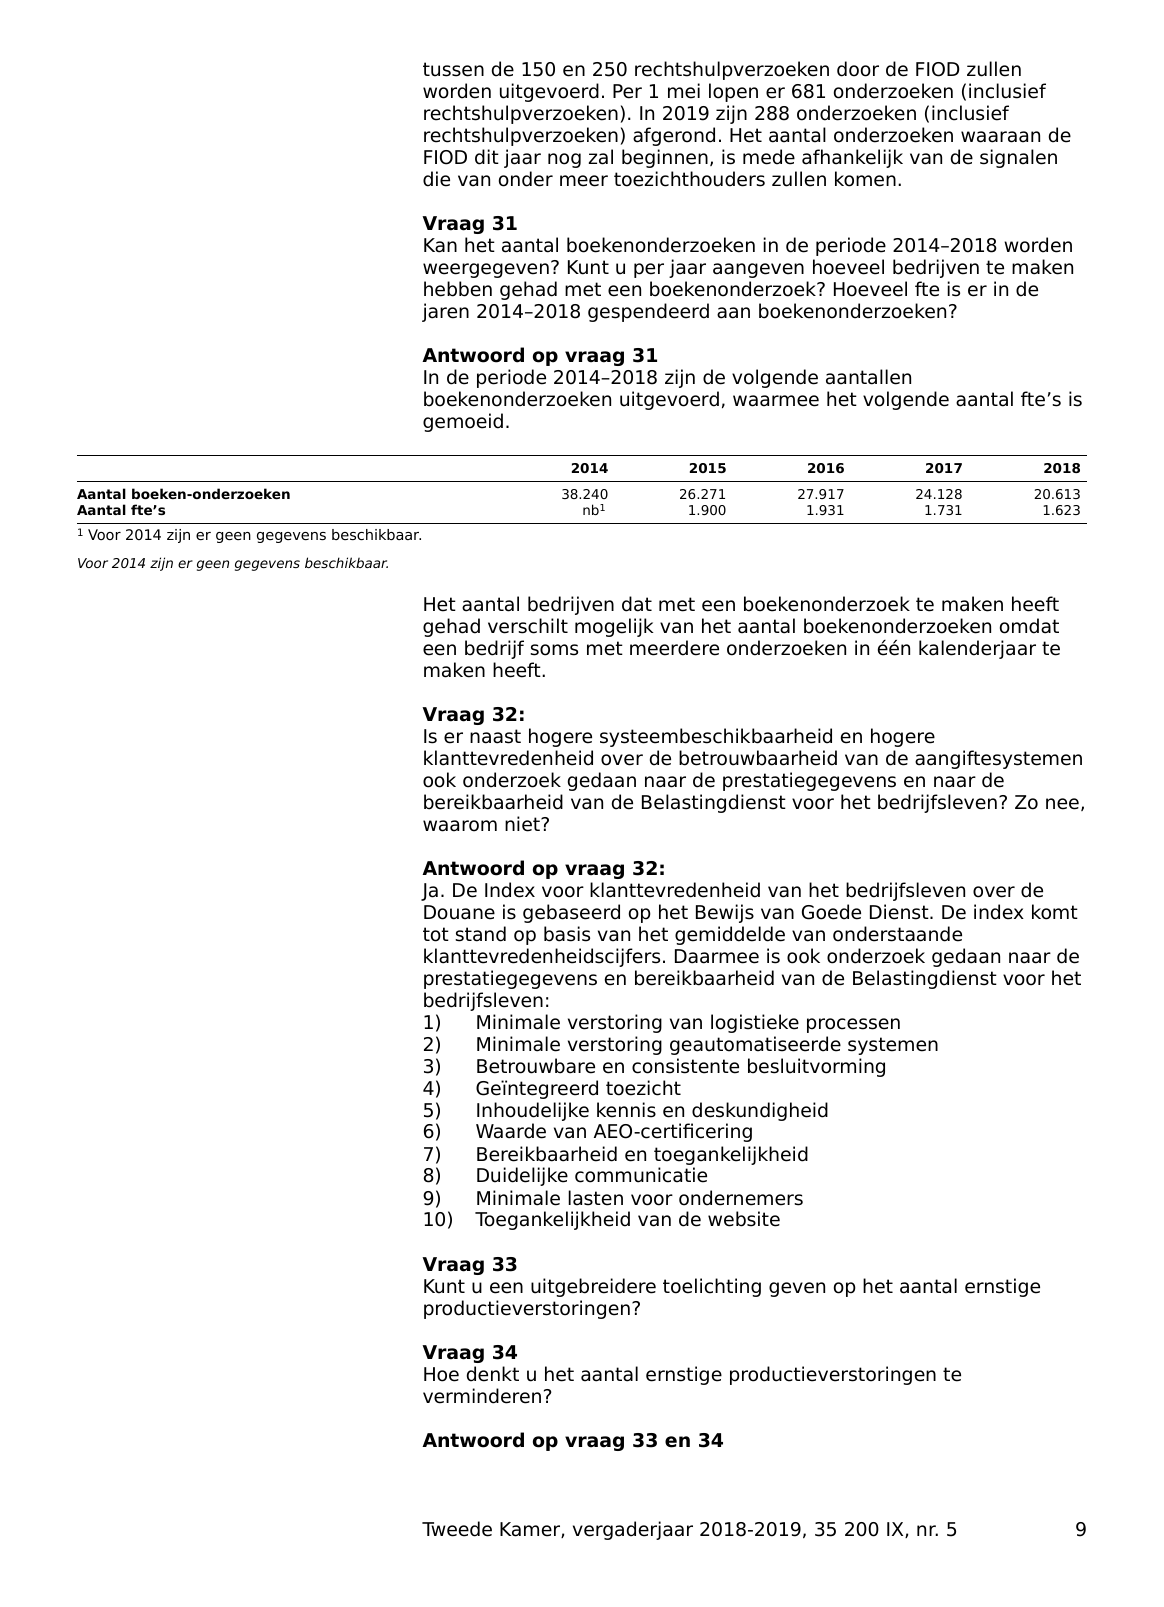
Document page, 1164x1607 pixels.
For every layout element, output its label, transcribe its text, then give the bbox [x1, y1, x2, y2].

table_cell nb1 [496, 503, 614, 523]
text 9) Minimale lasten voor ondernemers [422, 1187, 1087, 1209]
table_cell 1.623 [969, 503, 1087, 523]
text 8) Duidelijke communicatie [422, 1165, 1087, 1187]
text 7) Bereikbaarheid en toegankelijkheid [422, 1143, 1087, 1165]
text Vraag 33 [422, 1253, 1087, 1276]
text Ja. De Index voor klanttevredenheid van het bedrijfsleven over de Douane is gebaseerd op het Bewijs van Goede Dienst. De index komt tot stand op basis van het gemiddelde van onderstaande klanttevredenheidscijfers. Daarmee is ook onderzoek gedaan naar de prestatiegegevens en bereikbaarheid van de Belastingdienst voor het bedrijfsleven: [422, 880, 1087, 1012]
text Antwoord op vraag 33 en 34 [422, 1430, 1087, 1452]
text 1) Minimale verstoring van logistieke processen [422, 1012, 1087, 1033]
text 5) Inhoudelijke kennis en deskundigheid [422, 1099, 1087, 1121]
table_cell 20.613 [969, 482, 1087, 503]
text 2) Minimale verstoring geautomatiseerde systemen [422, 1033, 1087, 1056]
table_header 2016 [732, 456, 850, 481]
table_cell 1.900 [614, 503, 732, 523]
table_cell Aantal fte’s [77, 503, 496, 523]
text Vraag 31 [422, 213, 1087, 235]
table_cell Aantal boeken-onderzoeken [77, 482, 496, 503]
table_cell 1.931 [732, 503, 850, 523]
table_header 2017 [850, 456, 968, 481]
text Kunt u een uitgebreidere toelichting geven op het aantal ernstige productieverstoringen? [422, 1276, 1087, 1319]
table_header 2015 [614, 456, 732, 481]
text Hoe denkt u het aantal ernstige productieverstoringen te verminderen? [422, 1364, 1087, 1408]
table_cell 27.917 [732, 482, 850, 503]
table_header [77, 456, 496, 481]
table_cell 1.731 [850, 503, 968, 523]
text Is er naast hogere systeembeschikbaarheid en hogere klanttevredenheid over de betrouwbaarheid van de aangiftesystemen ook onderzoek gedaan naar de prestatiegegevens en naar de bereikbaarheid van de Belastingdienst voor het bedrijfsleven? Zo nee, waarom niet? [422, 726, 1087, 836]
text Kan het aantal boekenonderzoeken in de periode 2014–2018 worden weergegeven? Kunt u per jaar aangeven hoeveel bedrijven te maken hebben gehad met een boekenonderzoek? Hoeveel fte is er in de jaren 2014–2018 gespendeerd aan boekenonderzoeken? [422, 235, 1087, 323]
text 4) Geïntegreerd toezicht [422, 1077, 1087, 1099]
text 3) Betrouwbare en consistente besluitvorming [422, 1056, 1087, 1077]
text tussen de 150 en 250 rechtshulpverzoeken door de FIOD zullen worden uitgevoerd. Per 1 mei lopen er 681 onderzoeken (inclusief rechtshulpverzoeken). In 2019 zijn 288 onderzoeken (inclusief rechtshulpverzoeken) afgerond. Het aantal onderzoeken waaraan de FIOD dit jaar nog zal beginnen, is mede afhankelijk van de signalen die van onder meer toezichthouders zullen komen. [422, 59, 1087, 191]
text In de periode 2014–2018 zijn de volgende aantallen boekenonderzoeken uitgevoerd, waarmee het volgende aantal fte’s is gemoeid. [422, 367, 1087, 433]
table_cell 24.128 [850, 482, 968, 503]
text Het aantal bedrijven dat met een boekenonderzoek te maken heeft gehad verschilt mogelijk van het aantal boekenonderzoeken omdat een bedrijf soms met meerdere onderzoeken in één kalenderjaar te maken heeft. [422, 593, 1087, 681]
table_header 2018 [969, 456, 1087, 481]
table_cell 1 Voor 2014 zijn er geen gegevens beschikbaar. Voor 2014 zijn er geen gegevens beschikbaar. [77, 524, 1087, 571]
table_cell 26.271 [614, 482, 732, 503]
text Vraag 34 [422, 1342, 1087, 1364]
text Antwoord op vraag 31 [422, 345, 1087, 367]
text 6) Waarde van AEO-certificering [422, 1121, 1087, 1143]
text Antwoord op vraag 32: [422, 858, 1087, 880]
table_header 2014 [496, 456, 614, 481]
text 10) Toegankelijkheid van de website [422, 1209, 1087, 1231]
text Vraag 32: [422, 704, 1087, 726]
table_cell 38.240 [496, 482, 614, 503]
